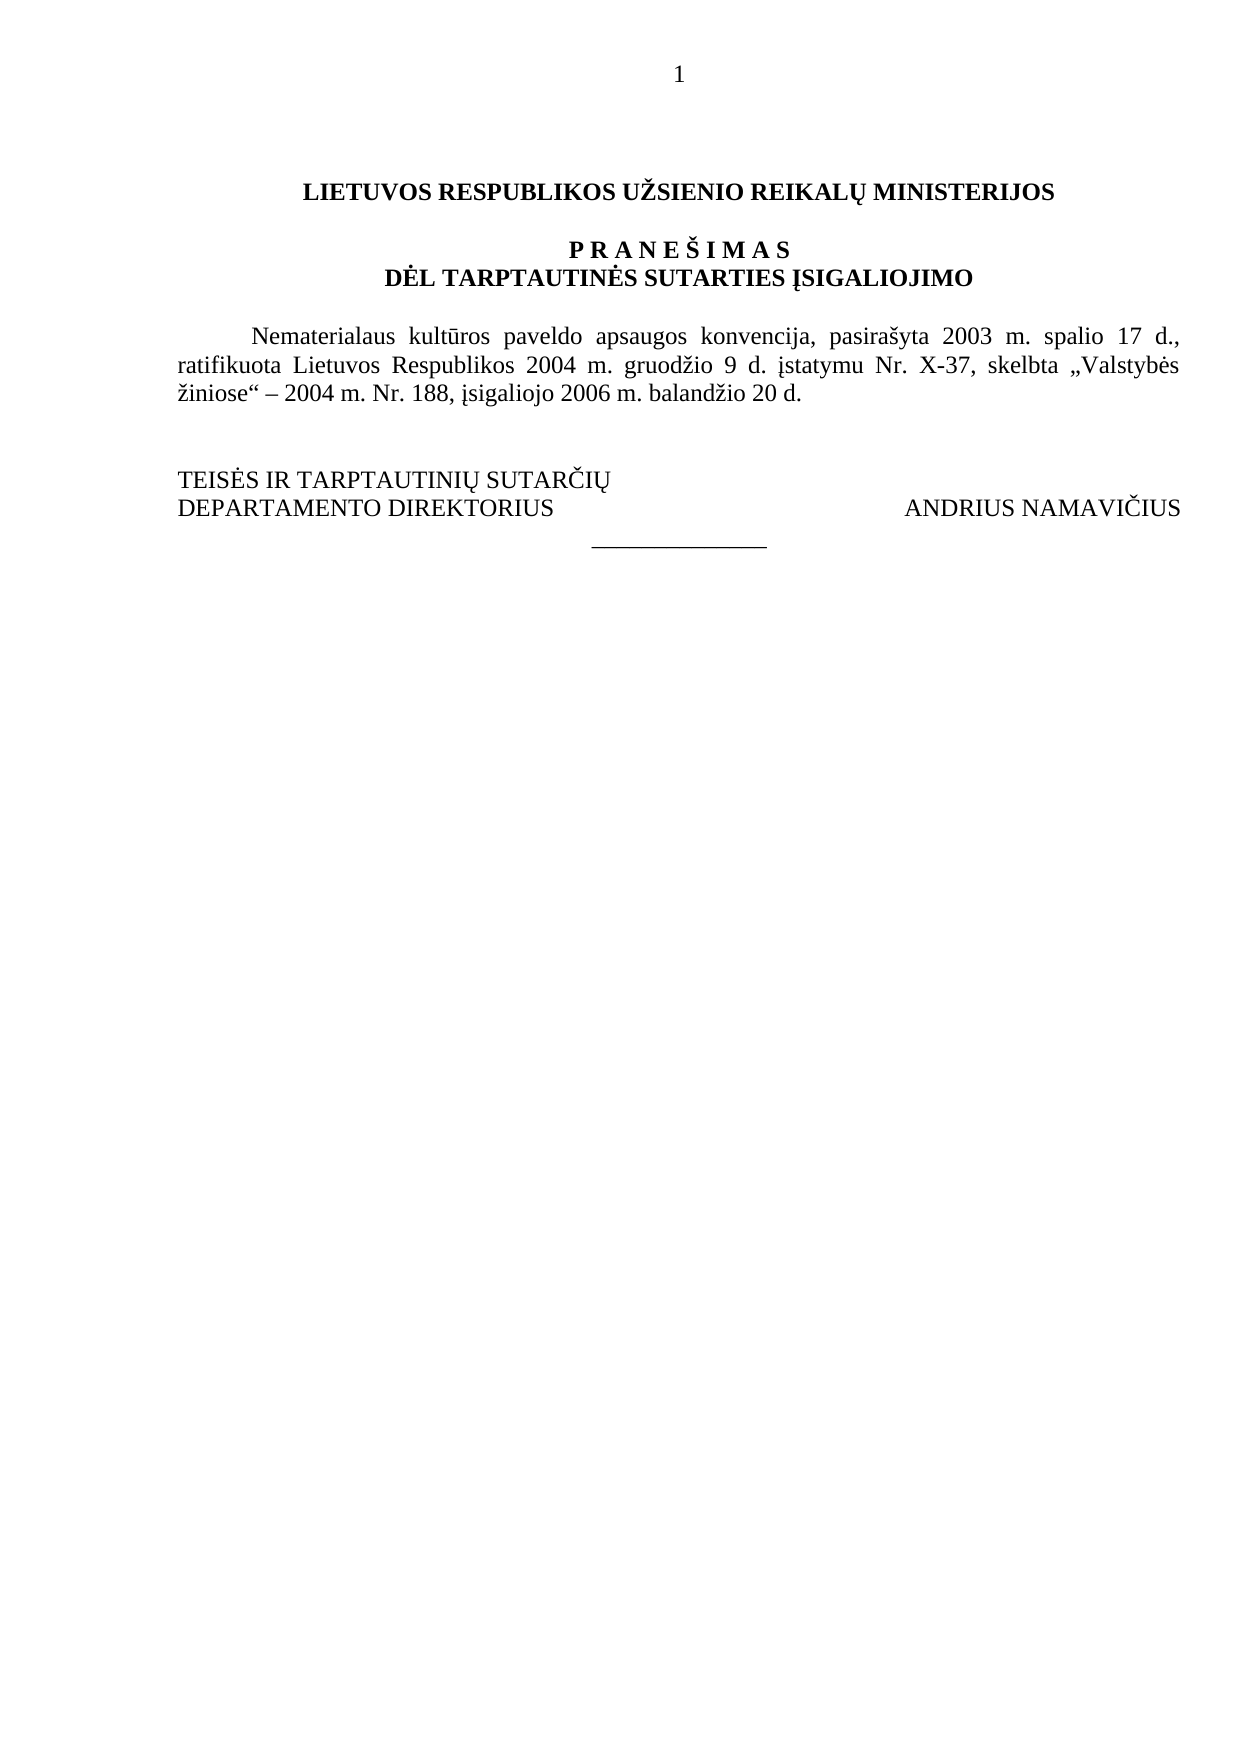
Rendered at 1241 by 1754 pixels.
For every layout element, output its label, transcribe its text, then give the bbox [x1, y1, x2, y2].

text DEPARTAMENTO DIREKTORIUS ANDRIUS NAMAVIČIUS [177, 493, 1181, 522]
text TEISĖS IR TARPTAUTINIŲ SUTARČIŲ [177, 465, 1181, 493]
text Nematerialaus kultūros paveldo apsaugos konvencija, pasirašyta 2003 m. spalio 17 d., ratifikuota Lietuvos Respublikos 2004 m. gruodžio 9 d. įstatymu Nr. X-37, skelbta „Valstybės žiniose“ – 2004 m. Nr. 188, įsigaliojo 2006 m. balandžio 20 d. [177, 321, 1181, 407]
text DĖL TARPTAUTINĖS SUTARTIES ĮSIGALIOJIMO [177, 263, 1181, 292]
text PRANEŠIMAS [177, 235, 1181, 263]
text ______________ [177, 522, 1181, 551]
text LIETUVOS RESPUBLIKOS UŽSIENIO REIKALŲ MINISTERIJOS [177, 177, 1181, 206]
